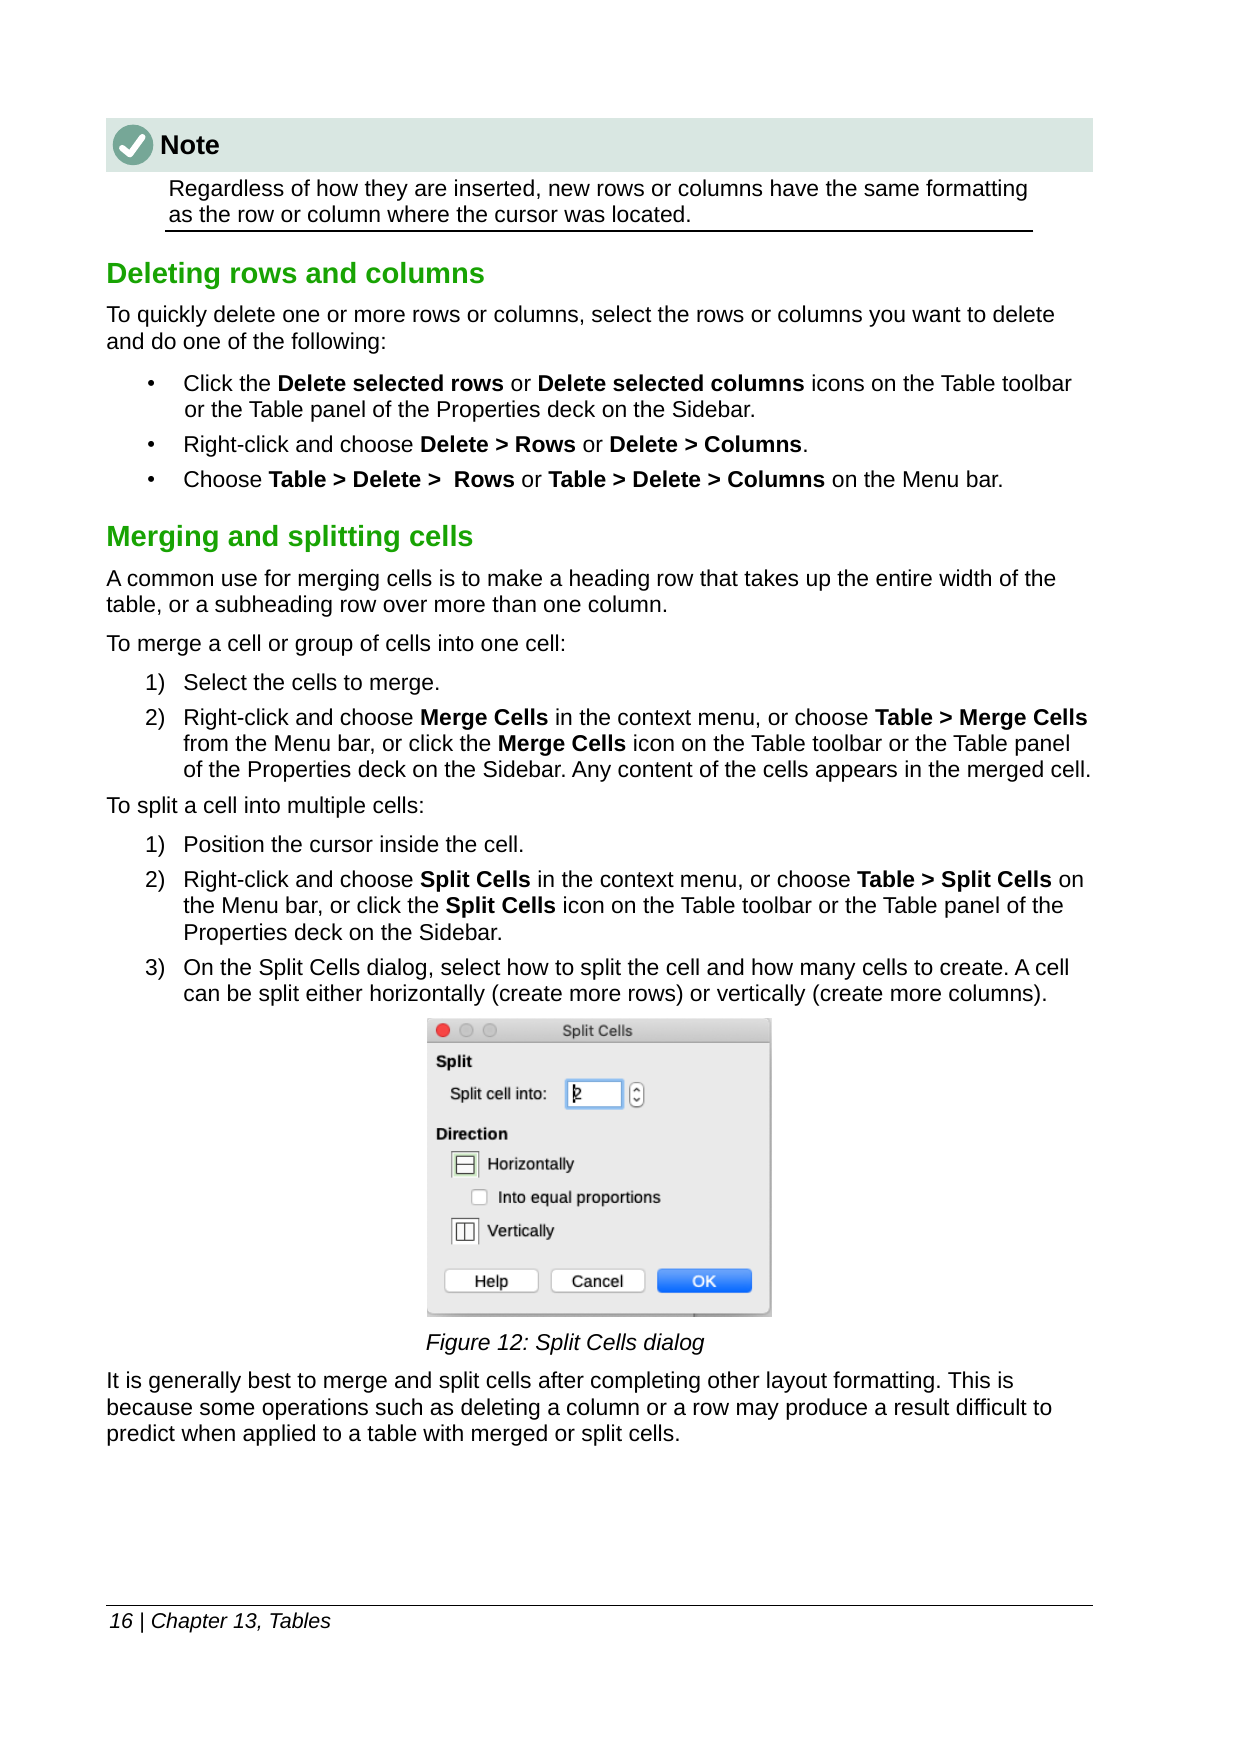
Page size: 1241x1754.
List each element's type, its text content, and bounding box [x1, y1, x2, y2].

text A common use for merging cells is to make a heading row that takes up the entire width of the table, or a subheading row over more than one column. [106, 564, 1093, 617]
text Regardless of how they are inserted, new rows or columns have the same formatting as the row or column where the cursor was located. [165, 172, 1033, 230]
list Position the cursor inside the cell. [165, 831, 1093, 857]
list Click the Delete selected rows or Delete selected columns icons on the Table toolbar or the Table panel of the Properties deck on the Sidebar. [144, 367, 1093, 422]
list To merge a cell or group of cells into one cell: [106, 630, 1093, 656]
text It is generally best to merge and split cells after completing other layout formatting. This is because some operations such as deleting a column or a row may produce a result difficult to predict when applied to a table with merged or split cells. [106, 1367, 1093, 1446]
subtitle Deleting rows and columns [106, 256, 1093, 289]
list Right-click and choose Split Cells in the context menu, or choose Table > Split Cells on the Menu bar, or click the Split Cells icon on the Table toolbar or the Table panel of the Properties deck on the Sidebar. [165, 866, 1093, 945]
list On the Split Cells dialog, select how to split the cell and how many cells to create. A cell can be split either horizontally (create more rows) or vertically (create more columns). [165, 954, 1093, 1006]
text Figure 12: Split Cells dialog [426, 1329, 773, 1355]
subtitle Merging and splitting cells [106, 519, 1093, 553]
subtitle Note [106, 118, 1093, 172]
list Choose Table > Delete > Rows or Table > Delete > Columns on the Menu bar. [144, 463, 1093, 496]
list To split a cell into multiple cells: [106, 792, 1093, 818]
list Right-click and choose Delete > Rows or Delete > Columns. [144, 428, 1093, 457]
list Select the cells to merge. [165, 668, 1093, 695]
list To quickly delete one or more rows or columns, select the rows or columns you want to delete and do one of the following: [106, 301, 1093, 354]
list Right-click and choose Merge Cells in the context menu, or choose Table > Merge Cells from the Menu bar, or click the Merge Cells icon on the Table toolbar or the Table panel of the Properties deck on the Sidebar. Any content of the cells appears in the merged cell. [165, 704, 1093, 783]
picture [427, 1018, 772, 1317]
